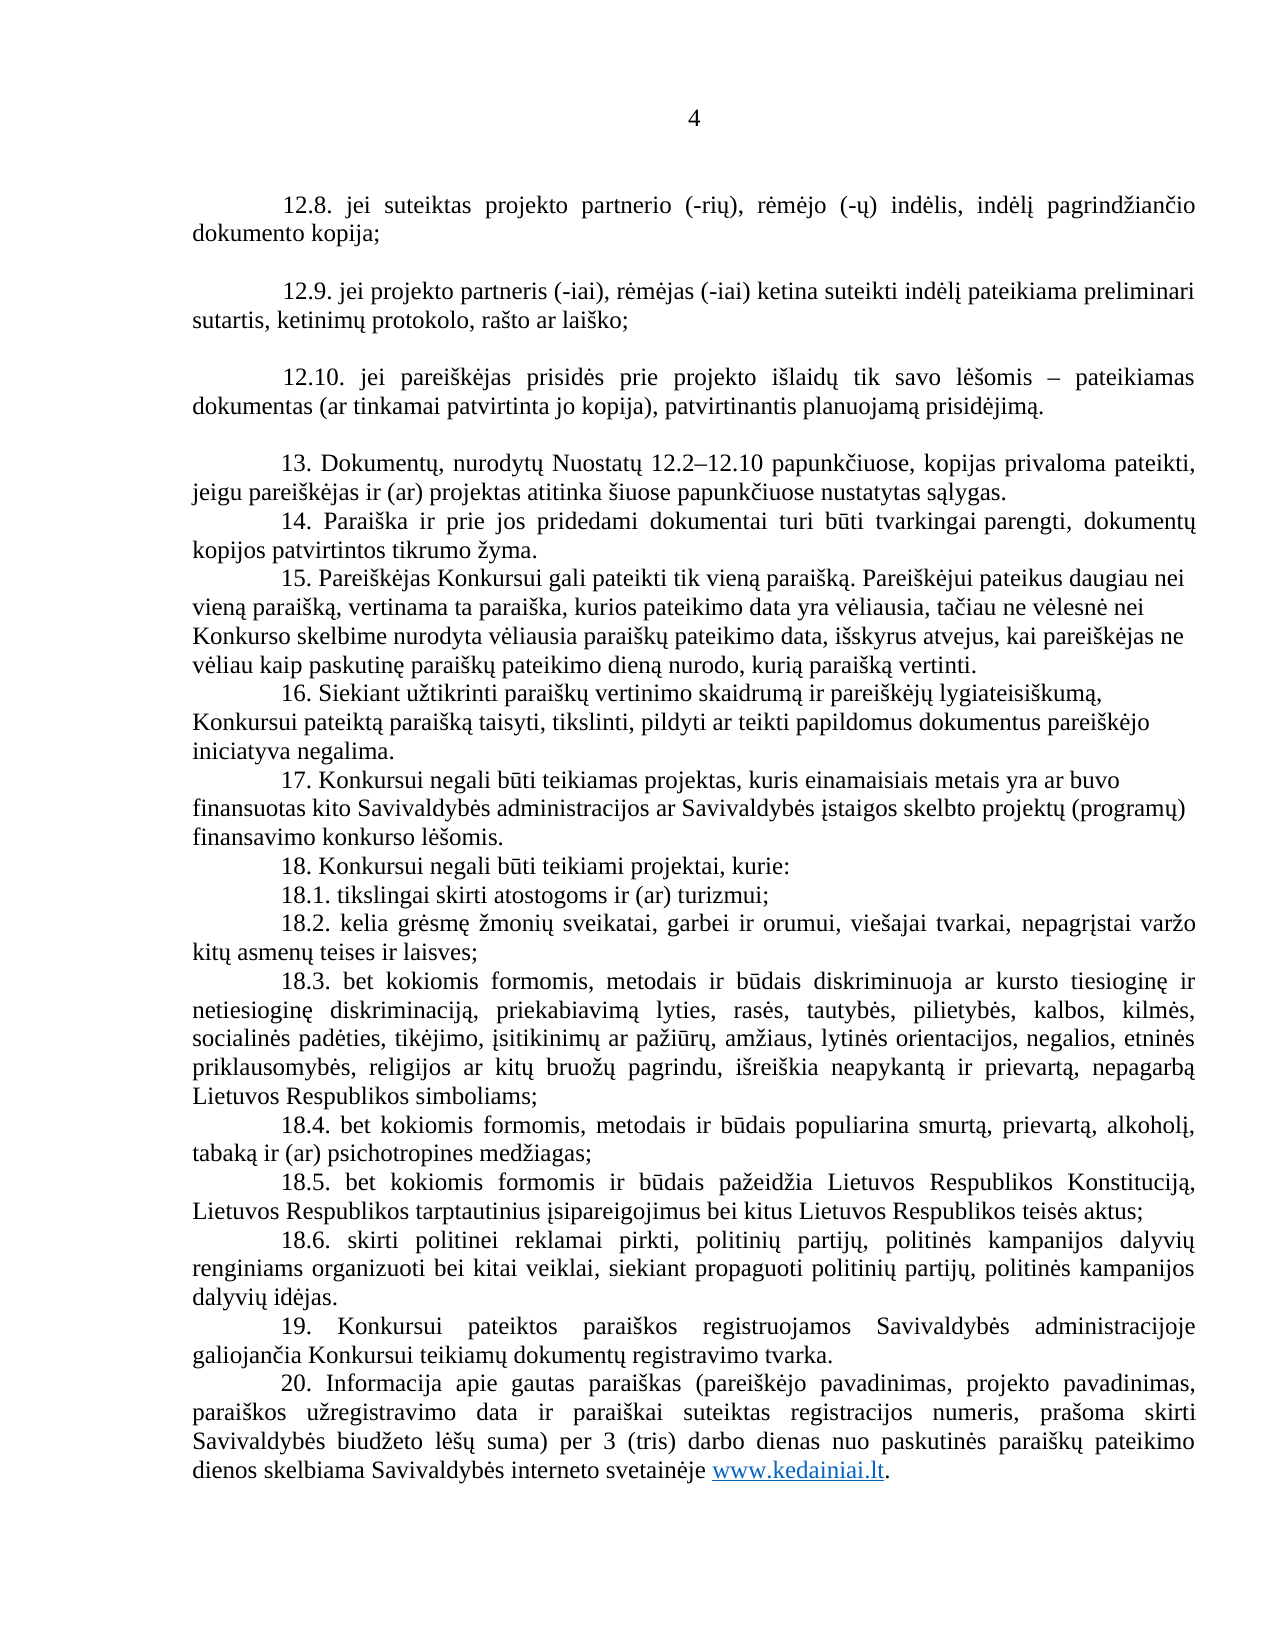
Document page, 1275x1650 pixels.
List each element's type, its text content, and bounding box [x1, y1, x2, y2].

text 18. Konkursui negali būti teikiami projektai, kurie: [192, 851, 1196, 880]
text 17. Konkursui negali būti teikiamas projektas, kuris einamaisiais metais yra ar buvo finansuotas kito Savivaldybės administracijos ar Savivaldybės įstaigos skelbto projektų (programų) finansavimo konkurso lėšomis. [192, 765, 1196, 851]
text 18.4. bet kokiomis formomis, metodais ir būdais populiarina smurtą, prievartą, alkoholį, tabaką ir (ar) psichotropines medžiagas; [192, 1110, 1196, 1167]
text 12.10. jei pareiškėjas prisidės prie projekto išlaidų tik savo lėšomis – pateikiamas dokumentas (ar tinkamai patvirtinta jo kopija), patvirtinantis planuojamą prisidėjimą. [192, 362, 1196, 420]
text 12.8. jei suteiktas projekto partnerio (-rių), rėmėjo (-ų) indėlis, indėlį pagrindžiančio dokumento kopija; [192, 190, 1196, 247]
text 18.1. tikslingai skirti atostogoms ir (ar) turizmui; [192, 880, 1196, 908]
text 15. Pareiškėjas Konkursui gali pateikti tik vieną paraišką. Pareiškėjui pateikus daugiau nei vieną paraišką, vertinama ta paraiška, kurios pateikimo data yra vėliausia, tačiau ne vėlesnė nei Konkurso skelbime nurodyta vėliausia paraiškų pateikimo data, išskyrus atvejus, kai pareiškėjas ne vėliau kaip paskutinę paraiškų pateikimo dieną nurodo, kurią paraišką vertinti. [192, 563, 1196, 678]
text 18.5. bet kokiomis formomis ir būdais pažeidžia Lietuvos Respublikos Konstituciją, Lietuvos Respublikos tarptautinius įsipareigojimus bei kitus Lietuvos Respublikos teisės aktus; [192, 1167, 1196, 1225]
text 18.6. skirti politinei reklamai pirkti, politinių partijų, politinės kampanijos dalyvių renginiams organizuoti bei kitai veiklai, siekiant propaguoti politinių partijų, politinės kampanijos dalyvių idėjas. [192, 1225, 1196, 1311]
text 20. Informacija apie gautas paraiškas (pareiškėjo pavadinimas, projekto pavadinimas, paraiškos užregistravimo data ir paraiškai suteiktas registracijos numeris, prašoma skirti Savivaldybės biudžeto lėšų suma) per 3 (tris) darbo dienas nuo paskutinės paraiškų pateikimo dienos skelbiama Savivaldybės interneto svetainėje www.kedainiai.lt. [192, 1368, 1196, 1483]
text 16. Siekiant užtikrinti paraiškų vertinimo skaidrumą ir pareiškėjų lygiateisiškumą, Konkursui pateiktą paraišką taisyti, tikslinti, pildyti ar teikti papildomus dokumentus pareiškėjo iniciatyva negalima. [192, 678, 1196, 765]
text 12.9. jei projekto partneris (-iai), rėmėjas (-iai) ketina suteikti indėlį pateikiama preliminari sutartis, ketinimų protokolo, rašto ar laiško; [192, 276, 1196, 333]
text 18.3. bet kokiomis formomis, metodais ir būdais diskriminuoja ar kursto tiesioginę ir netiesioginę diskriminaciją, priekabiavimą lyties, rasės, tautybės, pilietybės, kalbos, kilmės, socialinės padėties, tikėjimo, įsitikinimų ar pažiūrų, amžiaus, lytinės orientacijos, negalios, etninės priklausomybės, religijos ar kitų bruožų pagrindu, išreiškia neapykantą ir prievartą, nepagarbą Lietuvos Respublikos simboliams; [192, 966, 1196, 1110]
text 18.2. kelia grėsmę žmonių sveikatai, garbei ir orumui, viešajai tvarkai, nepagrįstai varžo kitų asmenų teises ir laisves; [192, 908, 1196, 966]
text 13. Dokumentų, nurodytų Nuostatų 12.2–12.10 papunkčiuose, kopijas privaloma pateikti, jeigu pareiškėjas ir (ar) projektas atitinka šiuose papunkčiuose nustatytas sąlygas. [192, 448, 1196, 506]
text 19. Konkursui pateiktos paraiškos registruojamos Savivaldybės administracijoje galiojančia Konkursui teikiamų dokumentų registravimo tvarka. [192, 1311, 1196, 1368]
text 14. Paraiška ir prie jos pridedami dokumentai turi būti tvarkingai parengti, dokumentų kopijos patvirtintos tikrumo žyma. [192, 506, 1196, 563]
